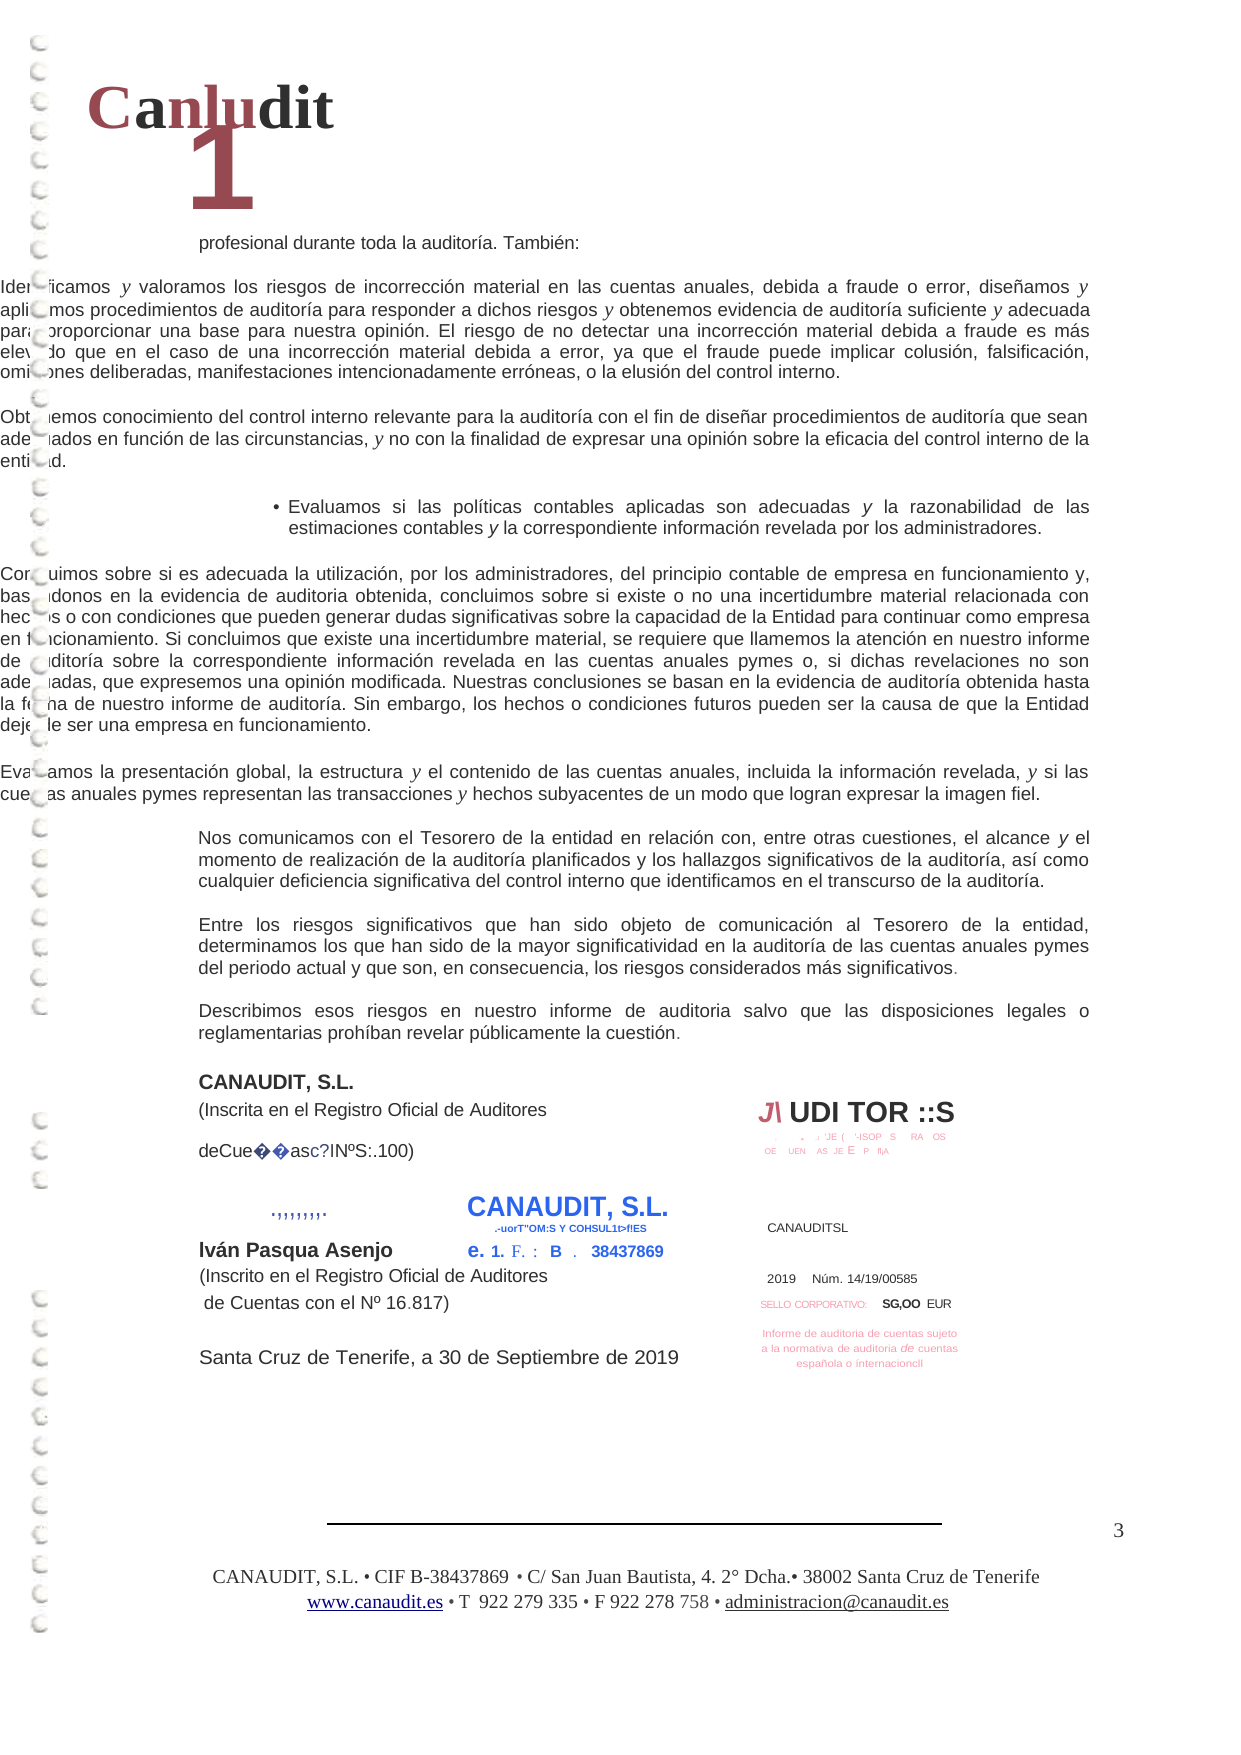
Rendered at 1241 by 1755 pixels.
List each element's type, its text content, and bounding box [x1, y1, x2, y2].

text 1 [185, 100, 257, 237]
text J\ UDI TOR ::S [730, 1095, 983, 1129]
text Informe de auditoria de cuentas sujeto a la normativa de auditoria de cuentas española o ínternacioncll [760, 1328, 959, 1369]
subtitle CANAUDIT, S.L. [198, 1070, 680, 1094]
text Nos comunicamos con el Tesorero de la entidad en relación con, entre otras cuestiones, el alcance y el momento de realización de la auditoría planificados y los hallazgos significativos de la auditoría, así como cualquier deficiencia significativa del control interno que identificamos en el transcurso de la auditoría. [198, 827, 1090, 892]
list Concluimos sobre si es adecuada la utilización, por los administradores, del principio contable de empresa en funcionamiento y, basándonos en la evidencia de auditoria obtenida, concluimos sobre si existe o no una incertidumbre material relacionada con hechos o con condiciones que pueden generar dudas significativas sobre la capacidad de la Entidad para continuar como empresa en funcionamiento. Si concluimos que existe una incertidumbre material, se requiere que llamemos la atención en nuestro informe de auditoría sobre la correspondiente información revelada en las cuentas anuales pymes o, si dichas revelaciones no son adecuadas, que expresemos una opinión modificada. Nuestras conclusiones se basan en la evidencia de auditoría obtenida hasta la fecha de nuestro informe de auditoría. Sin embargo, los hechos o condiciones futuros pueden ser la causa de que la Entidad deje de ser una empresa en funcionamiento. [49, 563, 1090, 736]
text (Inscrita en el Registro Oficial de Auditores deCue��asc?INºS:.100) [198, 1099, 680, 1161]
list Evaluamos si las políticas contables aplicadas son adecuadas y la razonabilidad de las estimaciones contables y la correspondiente información revelada por los administradores. [273, 495, 1090, 539]
text CANAUDITSL [767, 1221, 1241, 1236]
text SELLO CORPORATIVO: SG,OO EUR [760, 1296, 1241, 1311]
text (Inscrito en el Registro Oficial de Auditores de Cuentas con el Nº 16.817) [199, 1264, 558, 1313]
text lván Pasqua Asenjo e. 1. F. : B . 38437869 [199, 1237, 680, 1261]
text .-uorT"OM:S Y COHSUL1t>f!ES [0, 1223, 647, 1235]
text .. y , �, .J 'JE ( '-ISOP S RA OS [730, 1131, 981, 1142]
text Entre los riesgos significativos que han sido objeto de comunicación al Tesorero de la entidad, determinamos los que han sido de la mayor significatividad en la auditoría de las cuentas anuales pymes del periodo actual y que son, en consecuencia, los riesgos considerados más significativos. [198, 913, 1089, 978]
subtitle Canludit [87, 70, 1241, 142]
list Identificamos y valoramos los riesgos de incorrección material en las cuentas anuales, debida a fraude o error, diseñamos y aplicamos procedimientos de auditoría para responder a dichos riesgos y obtenemos evidencia de auditoría suficiente y adecuada para proporcionar una base para nuestra opinión. El riesgo de no detectar una incorrección material debida a fraude es más elevado que en el caso de una incorrección material debida a error, ya que el fraude puede implicar colusión, falsificación, omisiones deliberadas, manifestaciones intencionadamente erróneas, o la elusión del control interno. [50, 275, 1090, 383]
text 3 [730, 1518, 1125, 1542]
list Evaluamos la presentación global, la estructura y el contenido de las cuentas anuales, incluida la información revelada, y si las cuentas anuales pymes representan las transacciones y hechos subyacentes de un modo que logran expresar la imagen fiel. [49, 761, 1089, 805]
text .,,,,,,,. CANAUDIT, S.L. [270, 1191, 680, 1223]
text Santa Cruz de Tenerife, a 30 de Septiembre de 2019 [199, 1346, 680, 1368]
text 2019 Núm. 14/19/00585 [767, 1272, 1241, 1286]
text OE UEN AS JE E P fl¡A [764, 1143, 1241, 1157]
list Obtenemos conocimiento del control interno relevante para la auditoría con el fin de diseñar procedimientos de auditoría que sean adecuados en función de las circunstancias, y no con la finalidad de expresar una opinión sobre la eficacia del control interno de la entidad. [50, 407, 1089, 471]
text Describimos esos riesgos en nuestro informe de auditoria salvo que las disposiciones legales o reglamentarias prohíban revelar públicamente la cuestión. [198, 1000, 1090, 1043]
text profesional durante toda la auditoría. También: [198, 232, 1241, 253]
text CANAUDIT, S.L. • CIF B-38437869 • C/ San Juan Bautista, 4. 2° Dcha.• 38002 Santa Cruz de Tenerife www.canaudit.es • T 922 279 335 • F 922 278 758 • administracion@canaudit.es [212, 1565, 1101, 1613]
